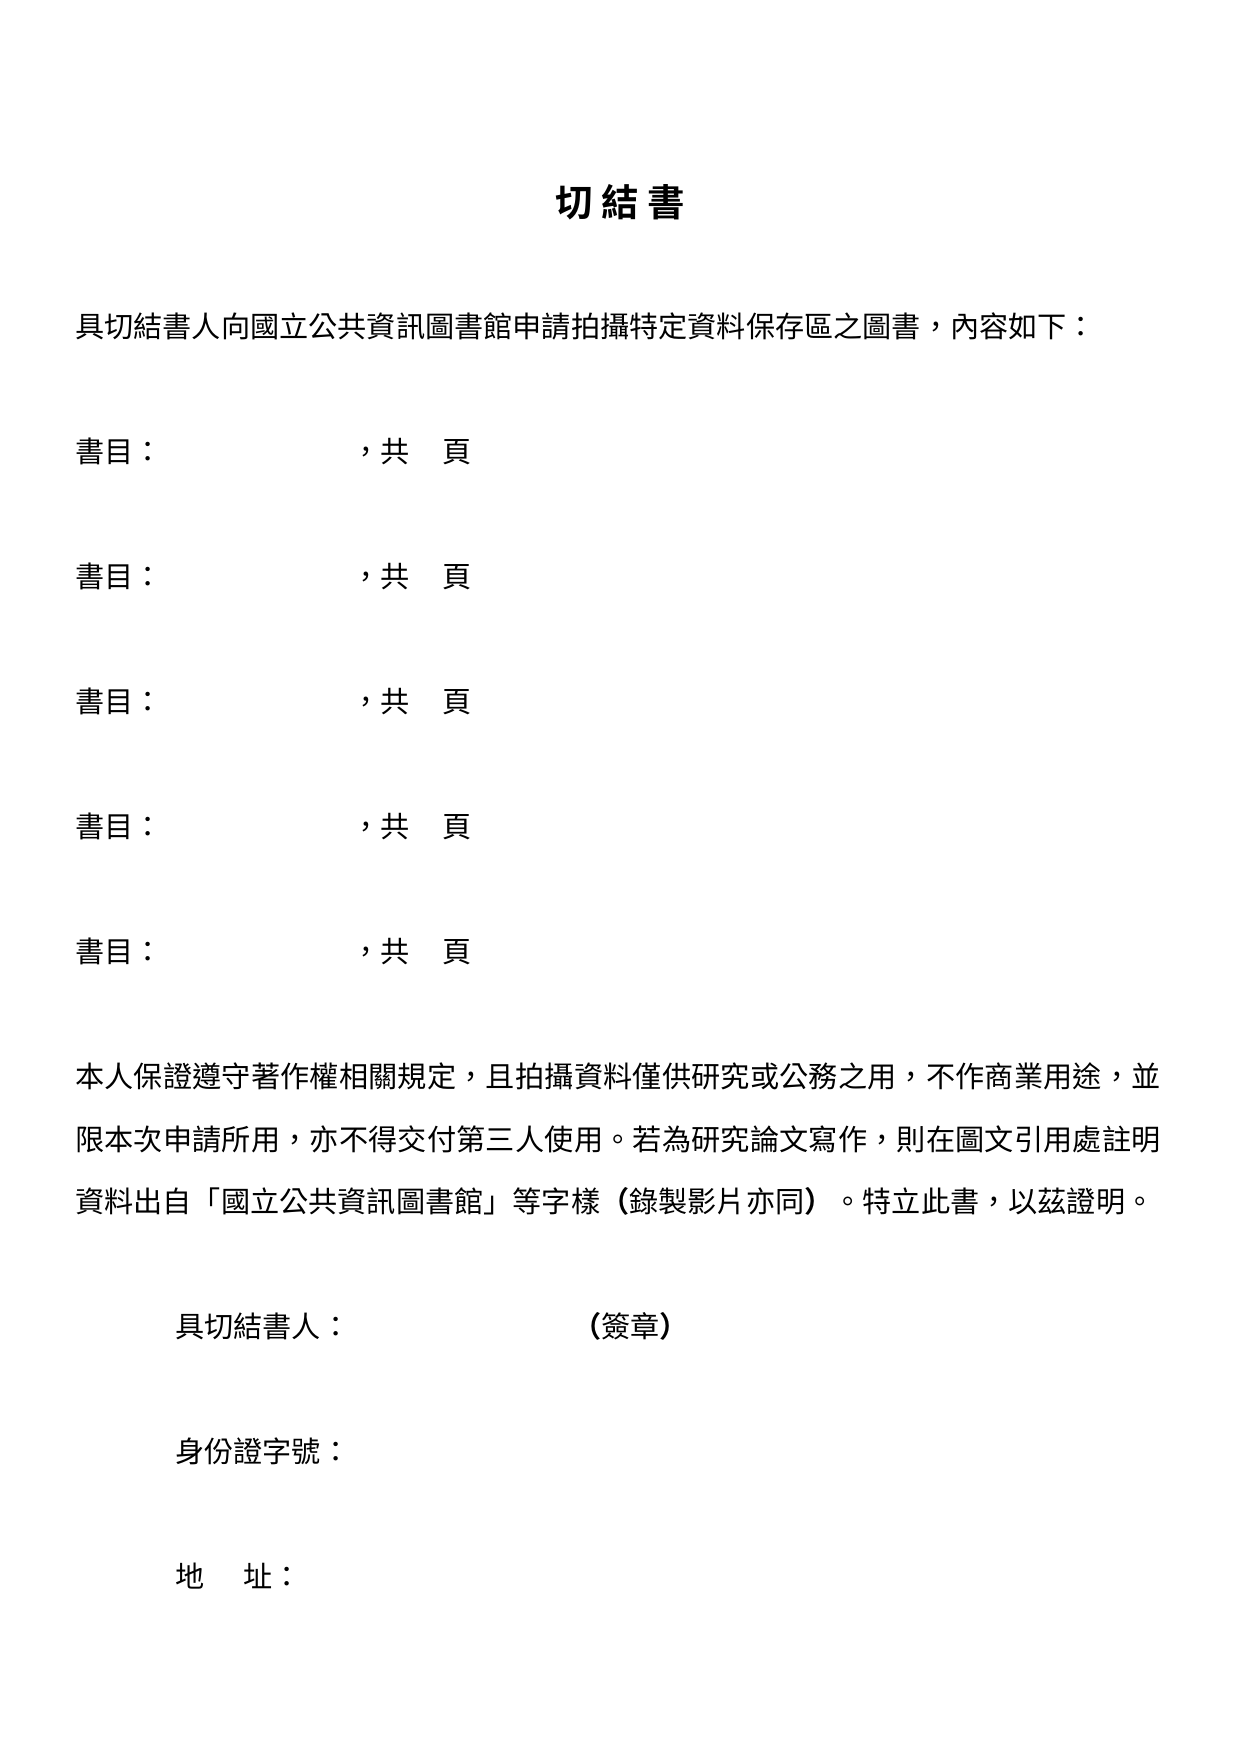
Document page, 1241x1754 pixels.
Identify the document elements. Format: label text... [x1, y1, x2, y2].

text 書目： ，共 頁 [75, 408, 1165, 471]
text 本人保證遵守著作權相關規定，且拍攝資料僅供研究或公務之用，不作商業用途，並限本次申請所用，亦不得交付第三人使用。若為研究論文寫作，則在圖文引用處註明資料出自「國立公共資訊圖書館」等字樣（錄製影片亦同）。特立此書，以茲證明。 [75, 1033, 1165, 1221]
text 地 址： [175, 1533, 1165, 1596]
text 切 結 書 [75, 158, 1165, 221]
text 身份證字號： [175, 1408, 1165, 1471]
text 書目： ，共 頁 [75, 533, 1165, 596]
text 具切結書人： （簽章） [175, 1283, 1165, 1346]
text 具切結書人向國立公共資訊圖書館申請拍攝特定資料保存區之圖書，內容如下： [75, 283, 1165, 346]
text 書目： ，共 頁 [75, 908, 1165, 971]
text 書目： ，共 頁 [75, 783, 1165, 846]
text 書目： ，共 頁 [75, 658, 1165, 721]
